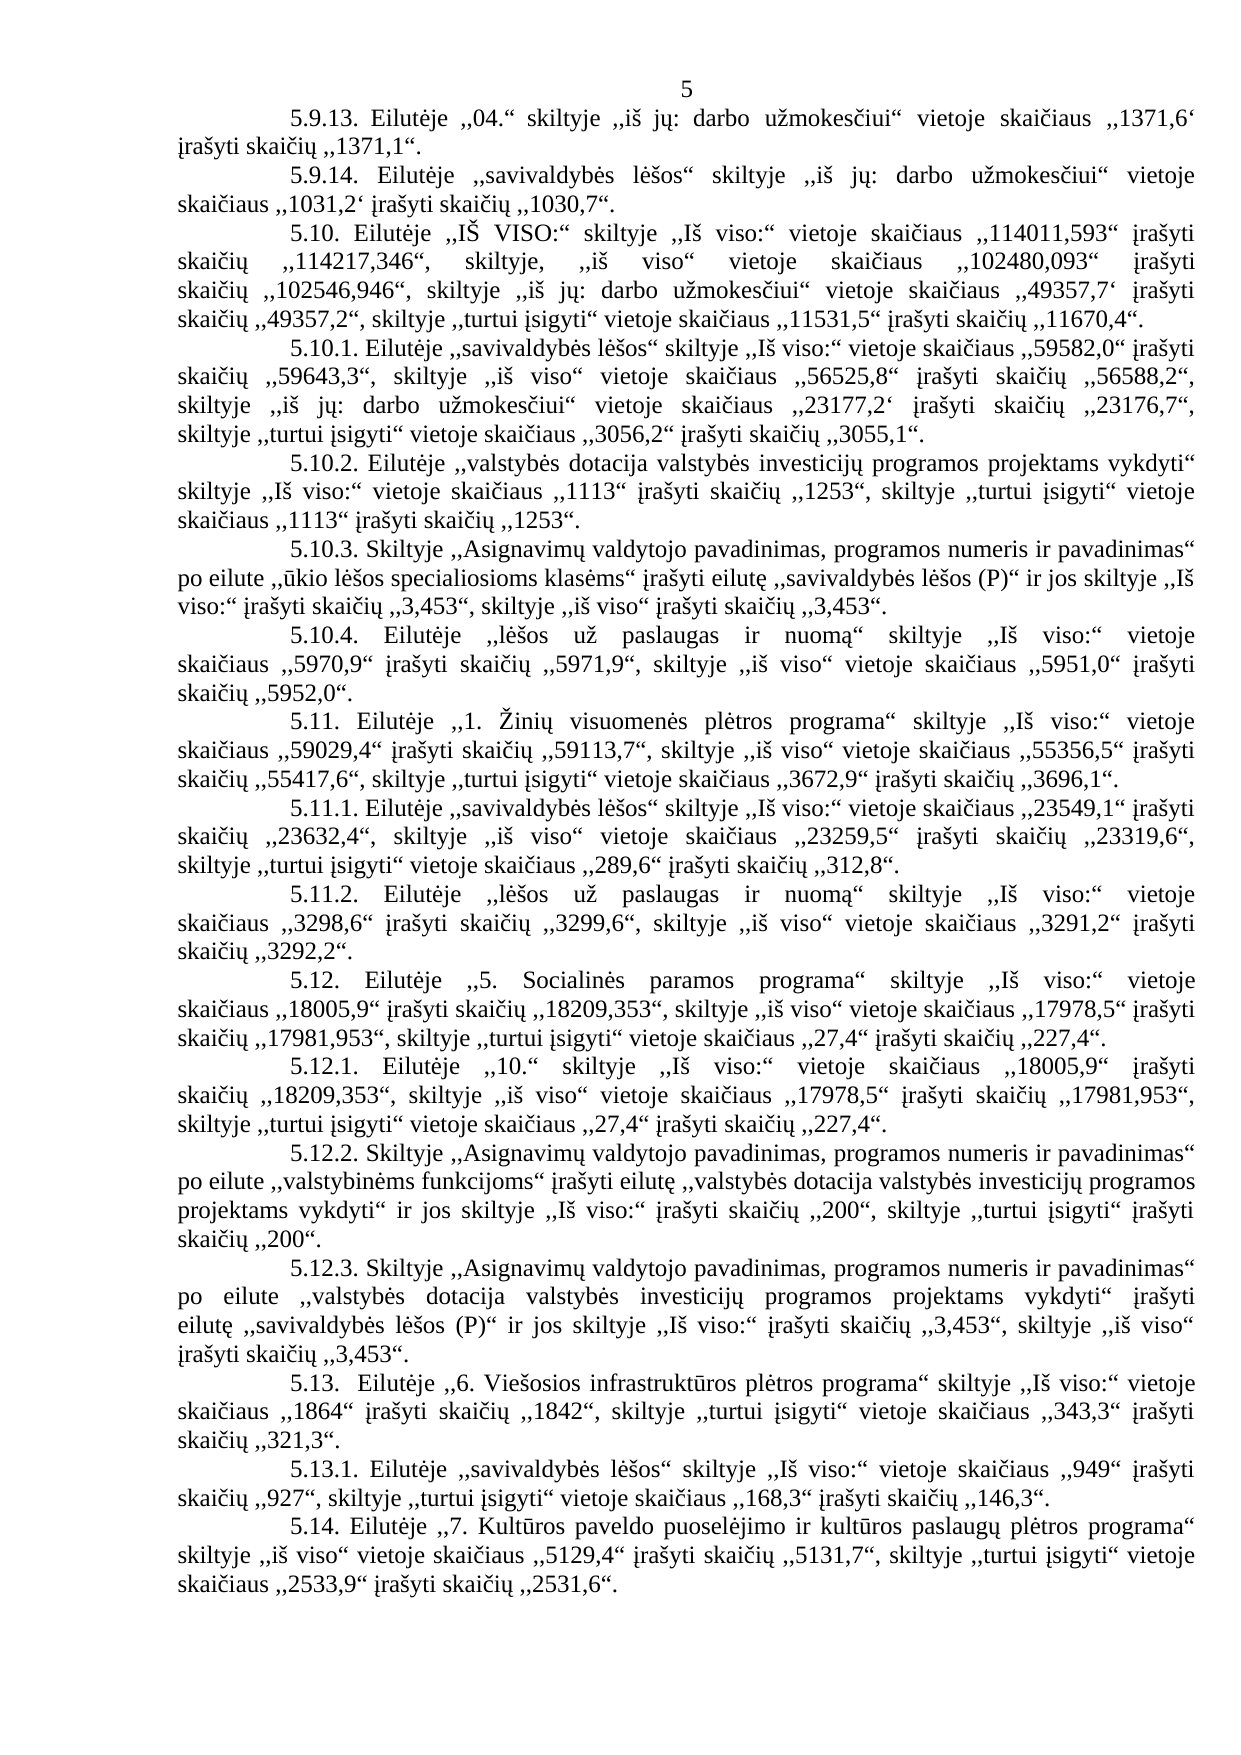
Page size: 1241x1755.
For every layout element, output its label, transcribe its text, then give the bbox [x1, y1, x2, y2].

text 5.11.2. Eilutėje ,,lėšos už paslaugas ir nuomą“ skiltyje ,,Iš viso:“ vietoje skaičiaus ,,3298,6“ įrašyti skaičių ,,3299,6“, skiltyje ,,iš viso“ vietoje skaičiaus ,,3291,2“ įrašyti skaičių ,,3292,2“. [177, 879, 1196, 965]
text 5.10. Eilutėje ,,IŠ VISO:“ skiltyje ,,Iš viso:“ vietoje skaičiaus ,,114011,593“ įrašyti skaičių ,,114217,346“, skiltyje, ,,iš viso“ vietoje skaičiaus ,,102480,093“ įrašyti skaičių ,,102546,946“, skiltyje ,,iš jų: darbo užmokesčiui“ vietoje skaičiaus ,,49357,7‘ įrašyti skaičių ,,49357,2“, skiltyje ,,turtui įsigyti“ vietoje skaičiaus ,,11531,5“ įrašyti skaičių ,,11670,4“. [177, 218, 1196, 333]
text 5.9.14. Eilutėje ,,savivaldybės lėšos“ skiltyje ,,iš jų: darbo užmokesčiui“ vietoje skaičiaus ,,1031,2‘ įrašyti skaičių ,,1030,7“. [177, 160, 1196, 218]
text 5.10.1. Eilutėje ,,savivaldybės lėšos“ skiltyje ,,Iš viso:“ vietoje skaičiaus ,,59582,0“ įrašyti skaičių ,,59643,3“, skiltyje ,,iš viso“ vietoje skaičiaus ,,56525,8“ įrašyti skaičių ,,56588,2“, skiltyje ,,iš jų: darbo užmokesčiui“ vietoje skaičiaus ,,23177,2‘ įrašyti skaičių ,,23176,7“, skiltyje ,,turtui įsigyti“ vietoje skaičiaus ,,3056,2“ įrašyti skaičių ,,3055,1“. [177, 333, 1196, 448]
text 5.11.1. Eilutėje ,,savivaldybės lėšos“ skiltyje ,,Iš viso:“ vietoje skaičiaus ,,23549,1“ įrašyti skaičių ,,23632,4“, skiltyje ,,iš viso“ vietoje skaičiaus ,,23259,5“ įrašyti skaičių ,,23319,6“, skiltyje ,,turtui įsigyti“ vietoje skaičiaus ,,289,6“ įrašyti skaičių ,,312,8“. [177, 793, 1196, 879]
text 5.12. Eilutėje ,,5. Socialinės paramos programa“ skiltyje ,,Iš viso:“ vietoje skaičiaus ,,18005,9“ įrašyti skaičių ,,18209,353“, skiltyje ,,iš viso“ vietoje skaičiaus ,,17978,5“ įrašyti skaičių ,,17981,953“, skiltyje ,,turtui įsigyti“ vietoje skaičiaus ,,27,4“ įrašyti skaičių ,,227,4“. [177, 965, 1196, 1051]
text 5.12.2. Skiltyje ,,Asignavimų valdytojo pavadinimas, programos numeris ir pavadinimas“ po eilute ,,valstybinėms funkcijoms“ įrašyti eilutę ,,valstybės dotacija valstybės investicijų programos projektams vykdyti“ ir jos skiltyje ,,Iš viso:“ įrašyti skaičių ,,200“, skiltyje ,,turtui įsigyti“ įrašyti skaičių ,,200“. [177, 1138, 1196, 1253]
text 5.12.3. Skiltyje ,,Asignavimų valdytojo pavadinimas, programos numeris ir pavadinimas“ po eilute ,,valstybės dotacija valstybės investicijų programos projektams vykdyti“ įrašyti eilutę ,,savivaldybės lėšos (P)“ ir jos skiltyje ,,Iš viso:“ įrašyti skaičių ,,3,453“, skiltyje ,,iš viso“ įrašyti skaičių ,,3,453“. [177, 1253, 1196, 1368]
text 5.10.2. Eilutėje ,,valstybės dotacija valstybės investicijų programos projektams vykdyti“ skiltyje ,,Iš viso:“ vietoje skaičiaus ,,1113“ įrašyti skaičių ,,1253“, skiltyje ,,turtui įsigyti“ vietoje skaičiaus ,,1113“ įrašyti skaičių ,,1253“. [177, 448, 1196, 534]
text 5.10.4. Eilutėje ,,lėšos už paslaugas ir nuomą“ skiltyje ,,Iš viso:“ vietoje skaičiaus ,,5970,9“ įrašyti skaičių ,,5971,9“, skiltyje ,,iš viso“ vietoje skaičiaus ,,5951,0“ įrašyti skaičių ,,5952,0“. [177, 620, 1196, 706]
text 5.13. Eilutėje ,,6. Viešosios infrastruktūros plėtros programa“ skiltyje ,,Iš viso:“ vietoje skaičiaus ,,1864“ įrašyti skaičių ,,1842“, skiltyje ,,turtui įsigyti“ vietoje skaičiaus ,,343,3“ įrašyti skaičių ,,321,3“. [177, 1368, 1196, 1454]
text 5.9.13. Eilutėje ,,04.“ skiltyje ,,iš jų: darbo užmokesčiui“ vietoje skaičiaus ,,1371,6‘ įrašyti skaičių ,,1371,1“. [177, 103, 1196, 160]
text 5.14. Eilutėje ,,7. Kultūros paveldo puoselėjimo ir kultūros paslaugų plėtros programa“ skiltyje ,,iš viso“ vietoje skaičiaus ,,5129,4“ įrašyti skaičių ,,5131,7“, skiltyje ,,turtui įsigyti“ vietoje skaičiaus ,,2533,9“ įrašyti skaičių ,,2531,6“. [177, 1511, 1196, 1598]
text 5.11. Eilutėje ,,1. Žinių visuomenės plėtros programa“ skiltyje ,,Iš viso:“ vietoje skaičiaus ,,59029,4“ įrašyti skaičių ,,59113,7“, skiltyje ,,iš viso“ vietoje skaičiaus ,,55356,5“ įrašyti skaičių ,,55417,6“, skiltyje ,,turtui įsigyti“ vietoje skaičiaus ,,3672,9“ įrašyti skaičių ,,3696,1“. [177, 706, 1196, 793]
text 5.12.1. Eilutėje ,,10.“ skiltyje ,,Iš viso:“ vietoje skaičiaus ,,18005,9“ įrašyti skaičių ,,18209,353“, skiltyje ,,iš viso“ vietoje skaičiaus ,,17978,5“ įrašyti skaičių ,,17981,953“, skiltyje ,,turtui įsigyti“ vietoje skaičiaus ,,27,4“ įrašyti skaičių ,,227,4“. [177, 1051, 1196, 1138]
text 5.10.3. Skiltyje ,,Asignavimų valdytojo pavadinimas, programos numeris ir pavadinimas“ po eilute ,,ūkio lėšos specialiosioms klasėms“ įrašyti eilutę ,,savivaldybės lėšos (P)“ ir jos skiltyje ,,Iš viso:“ įrašyti skaičių ,,3,453“, skiltyje ,,iš viso“ įrašyti skaičių ,,3,453“. [177, 534, 1196, 620]
text 5.13.1. Eilutėje ,,savivaldybės lėšos“ skiltyje ,,Iš viso:“ vietoje skaičiaus ,,949“ įrašyti skaičių ,,927“, skiltyje ,,turtui įsigyti“ vietoje skaičiaus ,,168,3“ įrašyti skaičių ,,146,3“. [177, 1454, 1196, 1511]
